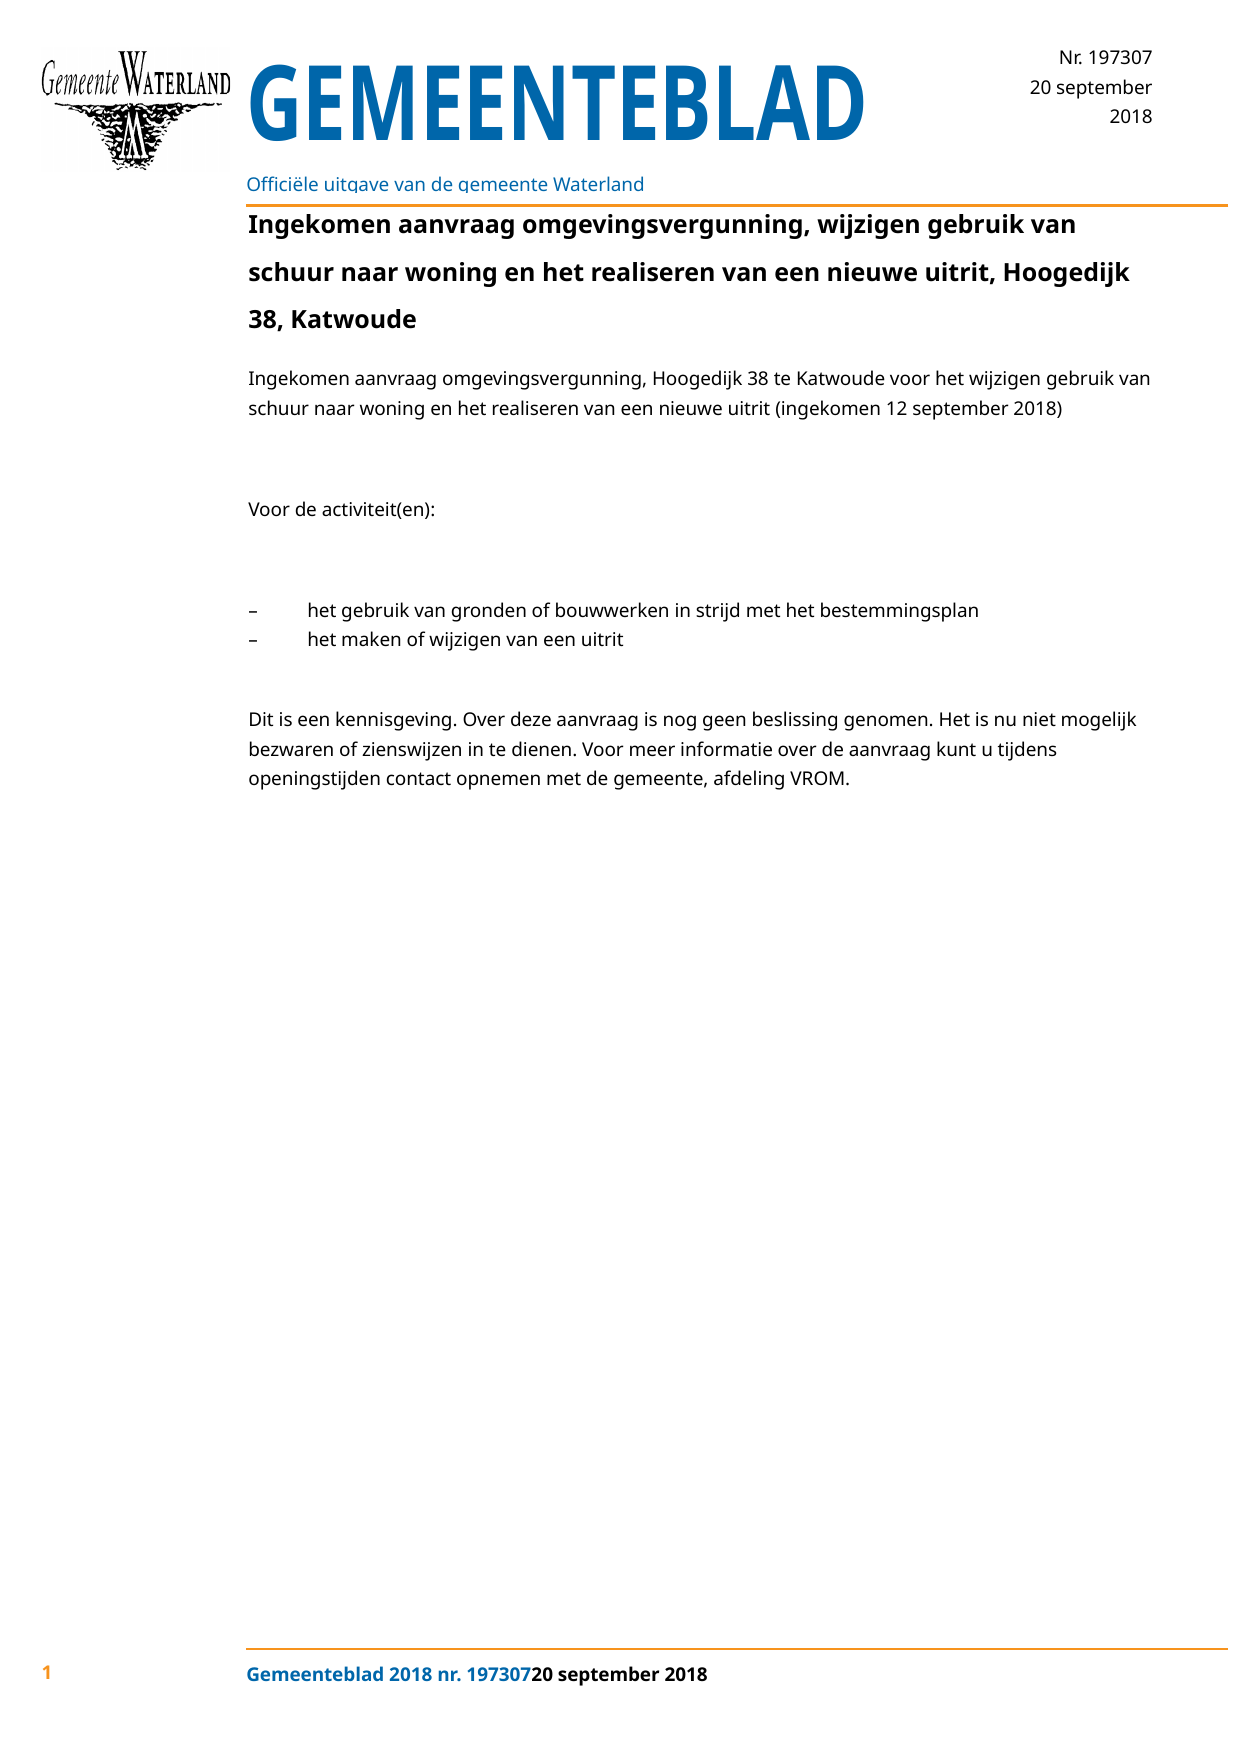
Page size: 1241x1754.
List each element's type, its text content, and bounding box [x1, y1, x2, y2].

text Dit is een kennisgeving. Over deze aanvraag is nog geen beslissing genomen. Het is nu niet mogelijk bezwaren of zienswijzen in te dienen. Voor meer informatie over de aanvraag kunt u tijdens openingstijden contact opnemen met de gemeente, afdeling VROM. [248, 706, 1152, 791]
list het gebruik van gronden of bouwwerken in strijd met het bestemmingsplan [248, 597, 1152, 622]
text Ingekomen aanvraag omgevingsvergunning, Hoogedijk 38 te Katwoude voor het wijzigen gebruik van schuur naar woning en het realiseren van een nieuwe uitrit (ingekomen 12 september 2018) [248, 366, 1152, 421]
picture [41, 47, 231, 172]
text Ingekomen aanvraag omgevingsvergunning, wijzigen gebruik van schuur naar woning en het realiseren van een nieuwe uitrit, Hoogedijk 38, Katwoude [248, 207, 1152, 336]
list het maken of wijzigen van een uitrit [248, 626, 1152, 652]
text Voor de activiteit(en): [248, 496, 1152, 522]
